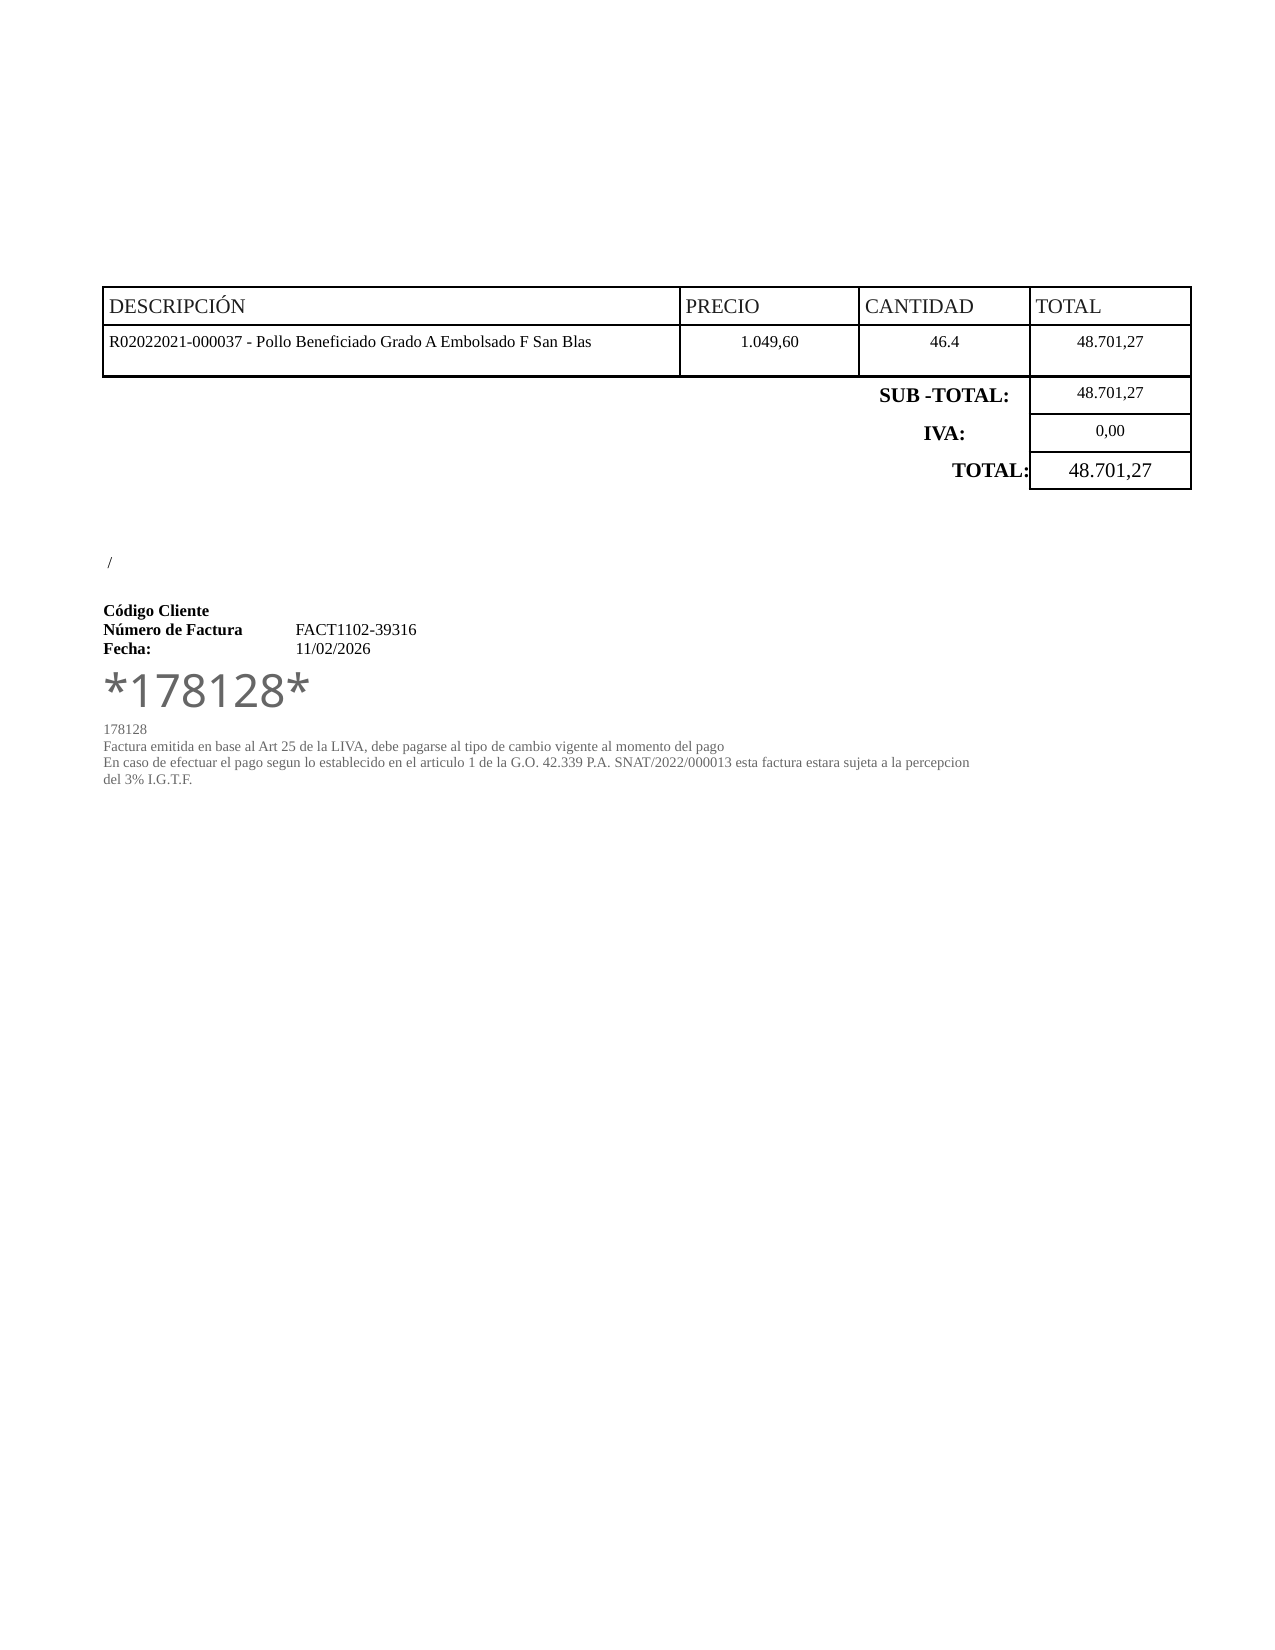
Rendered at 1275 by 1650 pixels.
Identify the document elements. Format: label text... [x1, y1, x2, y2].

table_cell 1.049,60 [681, 326, 858, 375]
text 178128 [103, 721, 1137, 737]
table_header Código Cliente [103, 601, 295, 620]
table_header PRECIO [681, 288, 858, 323]
table_header DESCRIPCIÓN [104, 288, 679, 323]
table_header TOTAL [1031, 288, 1190, 323]
table_header CANTIDAD [860, 288, 1029, 323]
table_cell 48.701,27 [1031, 326, 1190, 375]
text Factura emitida en base al Art 25 de la LIVA, debe pagarse al tipo de cambio vigente al momento del pago En caso de efectuar el pago segun lo establecido en el articulo 1 de la G.O. 42.339 P.A. SNAT/2022/000013 esta factura estara sujeta a la percepcion del 3% I.G.T.F. [103, 737, 1137, 788]
text *178128* [103, 658, 1137, 721]
table_cell [103, 534, 858, 553]
table_cell Número de Factura [103, 620, 295, 639]
table_cell 48.701,27 [1031, 453, 1190, 488]
table_cell TOTAL: [859, 451, 1029, 488]
table_cell 48.701,27 [1031, 378, 1190, 413]
table_header [295, 601, 517, 620]
table_cell [103, 378, 859, 488]
table_cell SUB -TOTAL: [859, 378, 1029, 413]
table_header [103, 490, 858, 514]
table_cell IVA: [859, 413, 1029, 451]
table_cell Fecha: [103, 639, 295, 658]
table_cell 46.4 [860, 326, 1029, 375]
table_cell 11/02/2026 [295, 639, 517, 658]
table_cell [103, 514, 858, 533]
table_cell 0,00 [1031, 415, 1190, 451]
table_cell / [103, 553, 858, 572]
table_cell FACT1102-39316 [295, 620, 517, 639]
table_cell R02022021-000037 - Pollo Beneficiado Grado A Embolsado F San Blas [104, 326, 679, 375]
